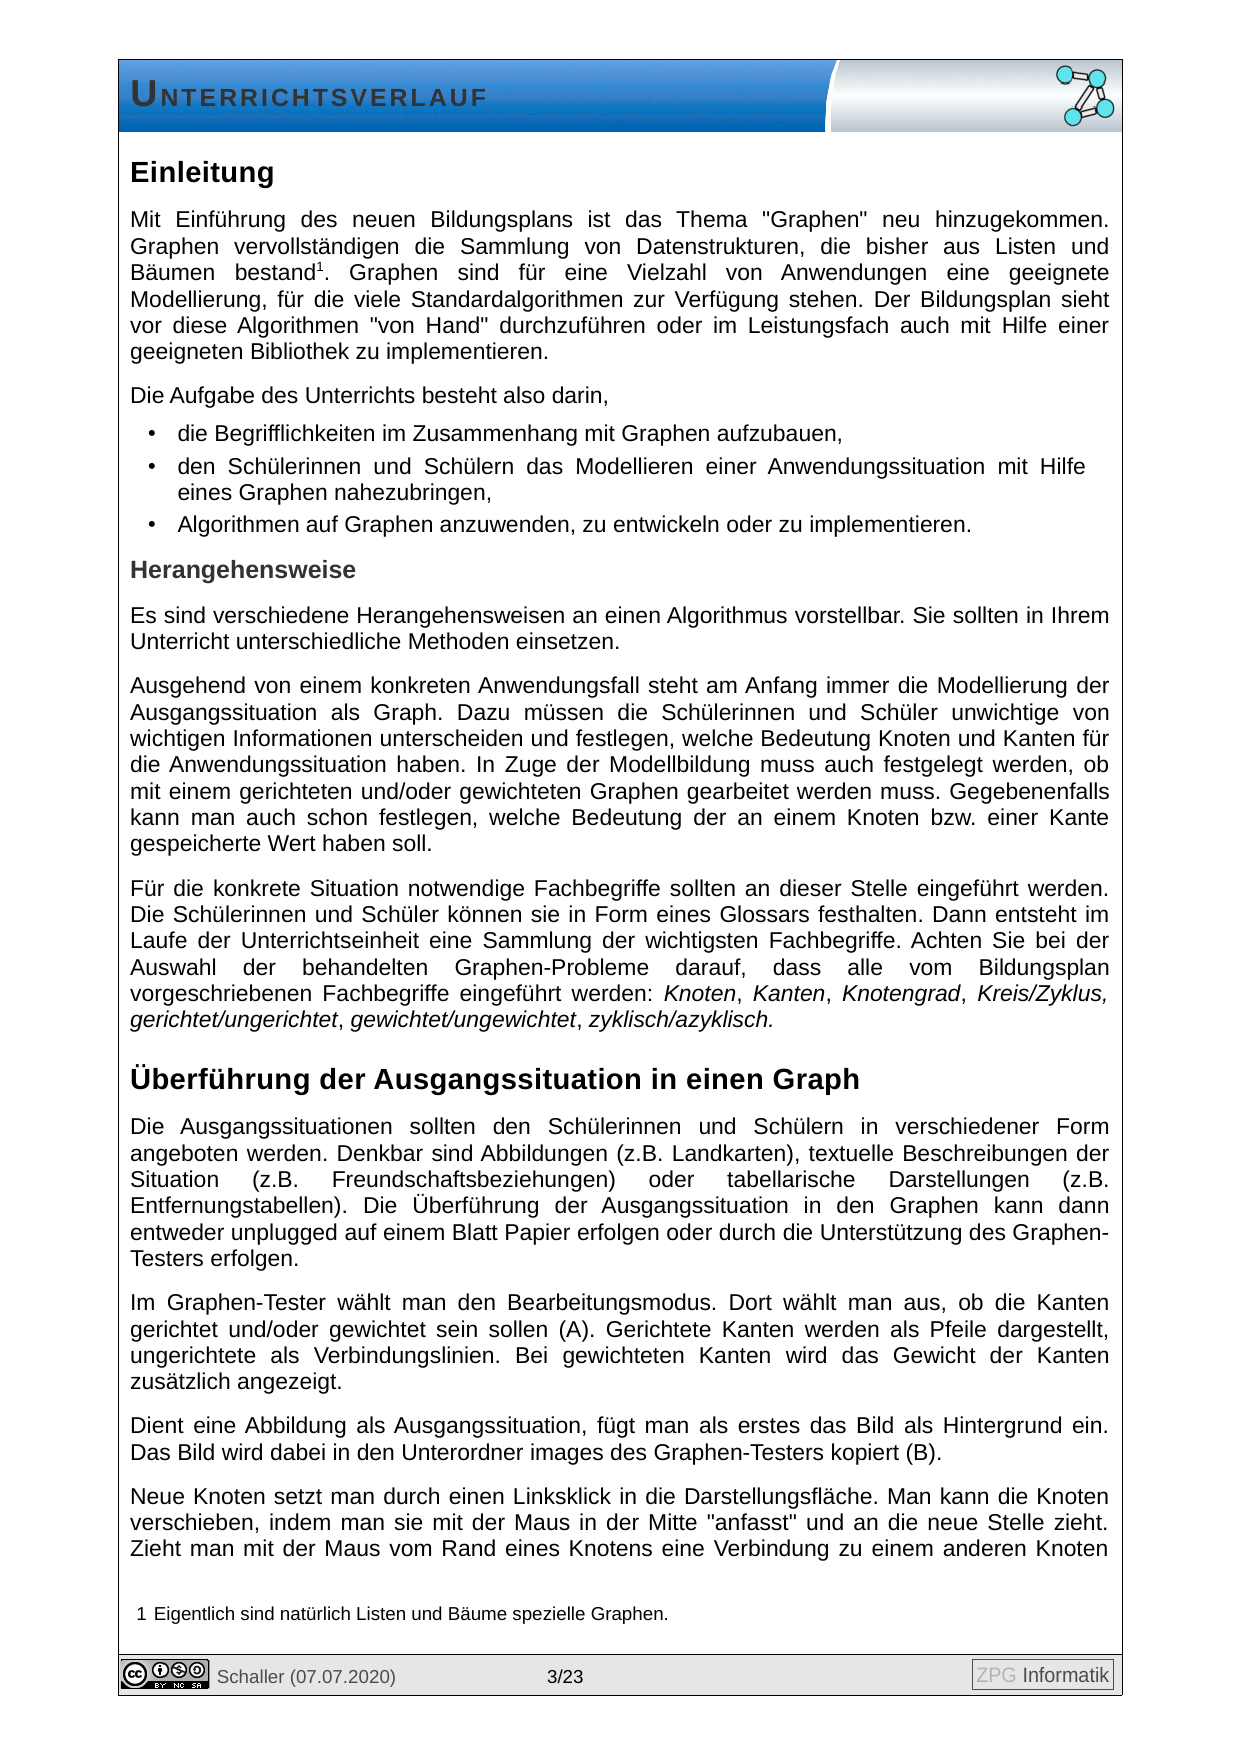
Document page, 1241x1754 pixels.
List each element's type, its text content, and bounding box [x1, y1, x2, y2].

text Mit Einführung des neuen Bildungsplans ist das Thema "Graphen" neu hinzugekommen. Graphen vervollständigen die Sammlung von Datenstrukturen, die bisher aus Listen und Bäumen bestand. Graphen sind für eine Vielzahl von Anwendungen eine geeignete Modellierung, für die viele Standardalgorithmen zur Verfügung stehen. Der Bildungsplan sieht vor diese Algorithmen "von Hand" durchzuführen oder im Leistungsfach auch mit Hilfe einer geeigneten Bibliothek zu implementieren. [130, 206, 1110, 364]
picture [120, 1659, 210, 1689]
text Die Ausgangssituationen sollten den Schülerinnen und Schülern in verschiedener Form angeboten werden. Denkbar sind Abbildungen (z.B. Landkarten), textuelle Beschreibungen der Situation (z.B. Freundschaftsbeziehungen) oder tabellarische Darstellungen (z.B. Entfernungstabellen). Die Überführung der Ausgangssituation in den Graphen kann dann entweder unplugged auf einem Blatt Papier erfolgen oder durch die Unterstützung des Graphen-Testers erfolgen. [130, 1113, 1110, 1271]
picture [119, 60, 1122, 132]
list den Schülerinnen und Schülern das Modellieren einer Anwendungssituation mit Hilfe eines Graphen nahezubringen, [148, 453, 1087, 505]
text Die Aufgabe des Unterrichts besteht also darin, [130, 382, 1110, 409]
list die Begrifflichkeiten im Zusammenhang mit Graphen aufzubauen, [148, 420, 1087, 447]
text Ausgehend von einem konkreten Anwendungsfall steht am Anfang immer die Modellierung der Ausgangssituation als Graph. Dazu müssen die Schülerinnen und Schüler unwichtige von wichtigen Informationen unterscheiden und festlegen, welche Bedeutung Knoten und Kanten für die Anwendungssituation haben. In Zuge der Modellbildung muss auch festgelegt werden, ob mit einem gerichteten und/oder gewichteten Graphen gearbeitet werden muss. Gegebenenfalls kann man auch schon festlegen, welche Bedeutung der an einem Knoten bzw. einer Kante gespeicherte Wert haben soll. [130, 672, 1110, 857]
text Eigentlich sind natürlich Listen und Bäume spezielle Graphen. [136, 1603, 1110, 1624]
text Im Graphen-Tester wählt man den Bearbeitungsmodus. Dort wählt man aus, ob die Kanten gerichtet und/oder gewichtet sein sollen (A). Gerichtete Kanten werden als Pfeile dargestellt, ungerichtete als Verbindungslinien. Bei gewichteten Kanten wird das Gewicht der Kanten zusätzlich angezeigt. [130, 1289, 1110, 1394]
list Algorithmen auf Graphen anzuwenden, zu entwickeln oder zu implementieren. [148, 511, 1087, 538]
text Dient eine Abbildung als Ausgangssituation, fügt man als erstes das Bild als Hintergrund ein. Das Bild wird dabei in den Unterordner images des Graphen-Testers kopiert (B). [130, 1412, 1110, 1465]
subtitle Überführung der Ausgangssituation in einen Graph [130, 1062, 1110, 1096]
text Es sind verschiedene Herangehensweisen an einen Algorithmus vorstellbar. Sie sollten in Ihrem Unterricht unterschiedliche Methoden einsetzen. [130, 602, 1110, 654]
text Für die konkrete Situation notwendige Fachbegriffe sollten an dieser Stelle eingeführt werden. Die Schülerinnen und Schüler können sie in Form eines Glossars festhalten. Dann entsteht im Laufe der Unterrichtseinheit eine Sammlung der wichtigsten Fachbegriffe. Achten Sie bei der Auswahl der behandelten Graphen-Probleme darauf, dass alle vom Bildungsplan vorgeschriebenen Fachbegriffe eingeführt werden: Knoten, Kanten, Knotengrad, Kreis/Zyklus, gerichtet/ungerichtet, gewichtet/ungewichtet, zyklisch/azyklisch. [130, 874, 1110, 1033]
subtitle Einleitung [130, 155, 1110, 189]
subtitle Herangehensweise [130, 555, 1110, 584]
text Neue Knoten setzt man durch einen Linksklick in die Darstellungsfläche. Man kann die Knoten verschieben, indem man sie mit der Maus in der Mitte "anfasst" und an die neue Stelle zieht. Zieht man mit der Maus vom Rand eines Knotens eine Verbindung zu einem anderen Knoten [130, 1483, 1110, 1562]
